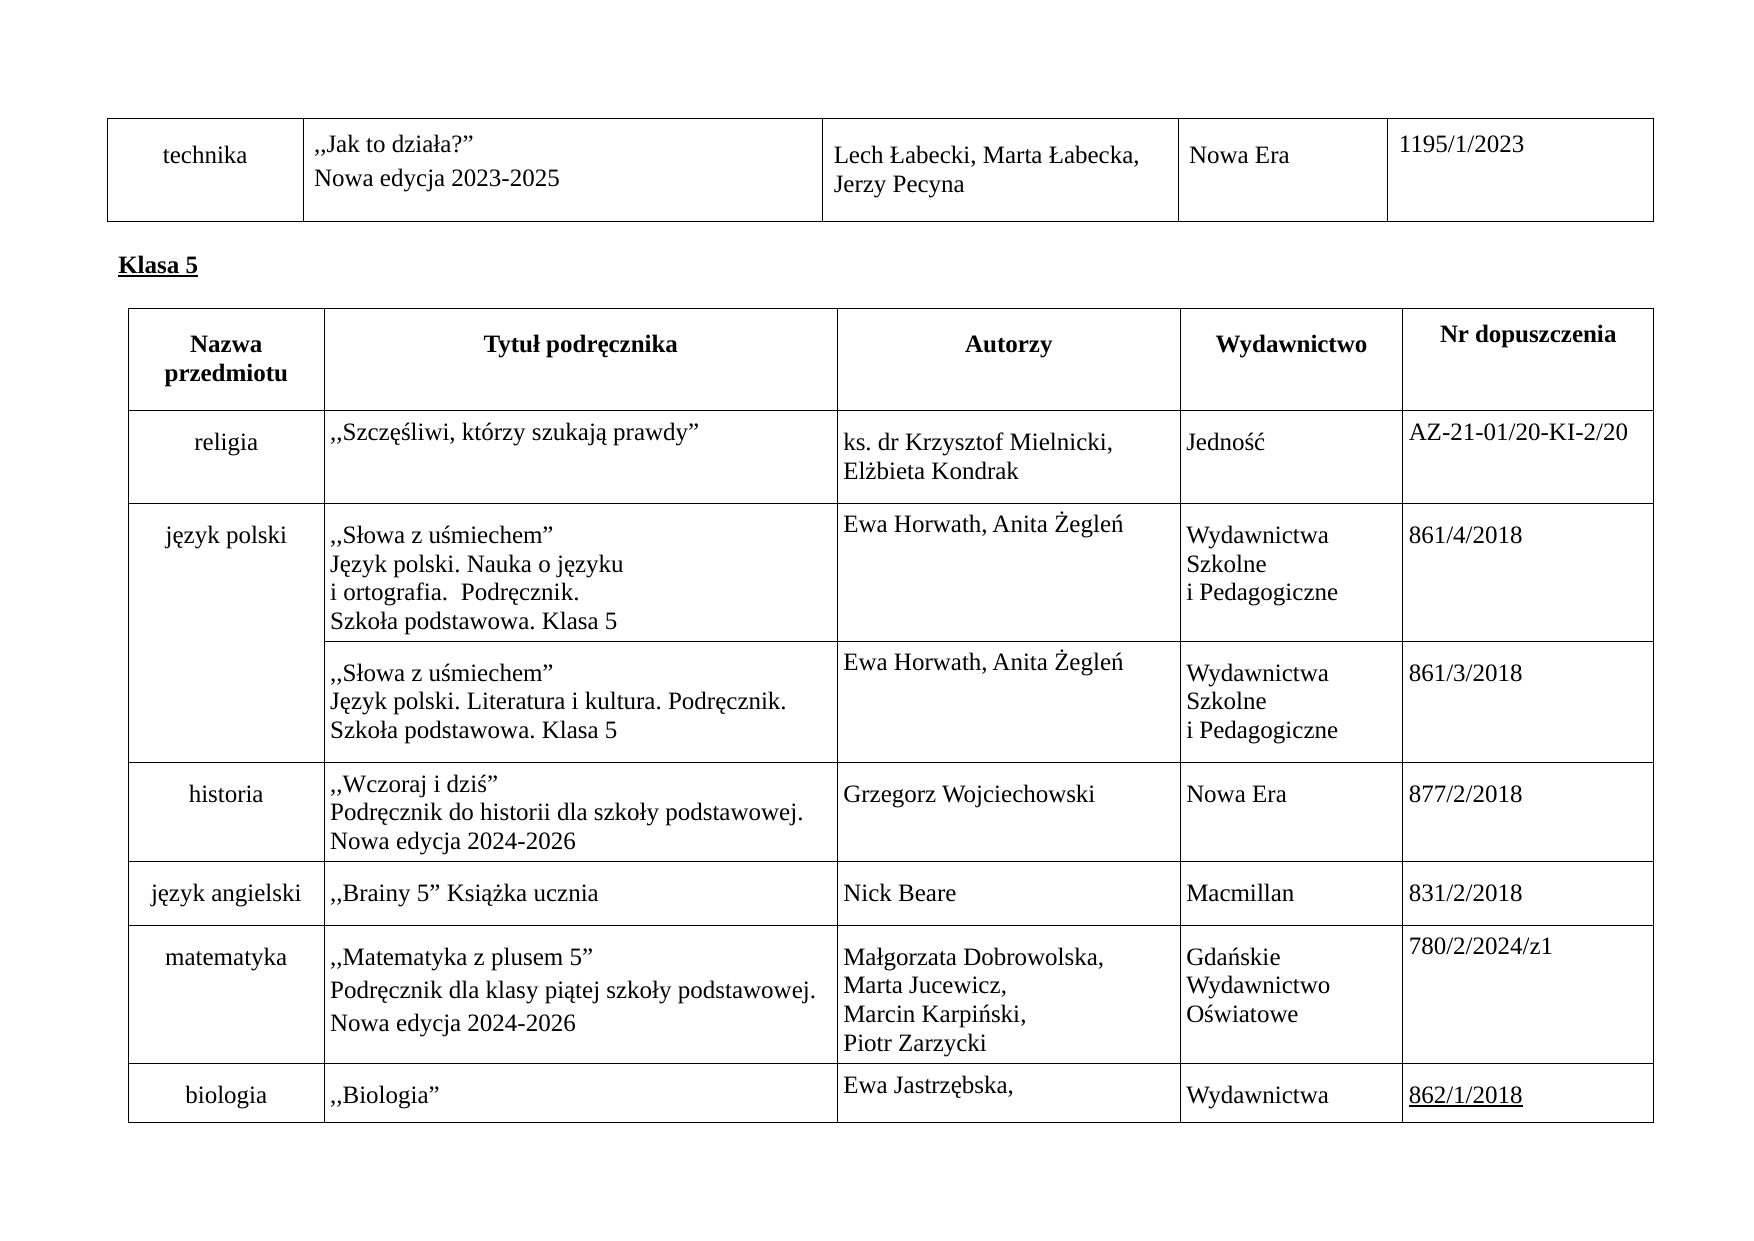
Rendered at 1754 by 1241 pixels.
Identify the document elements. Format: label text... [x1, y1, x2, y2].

table_cell Lech Łabecki, Marta Łabecka, Jerzy Pecyna [823, 119, 1178, 221]
table_cell ,,Brainy 5” Książka ucznia [325, 862, 837, 925]
table_cell Wydawnictwa [1181, 1064, 1402, 1122]
table_cell Nowa Era [1181, 763, 1402, 861]
table_cell Nick Beare [838, 862, 1180, 925]
table_cell ,,Biologia” [325, 1064, 837, 1122]
table_cell Gdańskie Wydawnictwo Oświatowe [1181, 926, 1402, 1063]
table_cell religia [129, 411, 324, 503]
table_cell język angielski [129, 862, 324, 925]
table_cell Wydawnictwa Szkolne i Pedagogiczne [1181, 504, 1402, 641]
table_cell 877/2/2018 [1403, 763, 1653, 861]
table_cell Macmillan [1181, 862, 1402, 925]
table_cell Wydawnictwa Szkolne i Pedagogiczne [1181, 642, 1402, 762]
table_cell ,,Matematyka z plusem 5” Podręcznik dla klasy piątej szkoły podstawowej. Nowa edycja 2024-2026 [325, 926, 837, 1063]
table_cell 831/2/2018 [1403, 862, 1653, 925]
table_cell Ewa Horwath, Anita Żegleń [838, 642, 1180, 762]
table_header Nr dopuszczenia [1403, 309, 1653, 410]
table_header Wydawnictwo [1181, 309, 1402, 410]
table_cell Jedność [1181, 411, 1402, 503]
table_cell technika [108, 119, 303, 221]
table_cell ,,Szczęśliwi, którzy szukają prawdy” [325, 411, 837, 503]
table_cell historia [129, 763, 324, 861]
text Klasa 5 [118, 250, 1636, 279]
table_cell ,,Słowa z uśmiechem” Język polski. Nauka o języku i ortografia. Podręcznik. Szkoła podstawowa. Klasa 5 [325, 504, 837, 641]
table_cell biologia [129, 1064, 324, 1122]
table_cell ks. dr Krzysztof Mielnicki, Elżbieta Kondrak [838, 411, 1180, 503]
table_cell Nowa Era [1179, 119, 1387, 221]
table_cell ,,Słowa z uśmiechem” Język polski. Literatura i kultura. Podręcznik. Szkoła podstawowa. Klasa 5 [325, 642, 837, 762]
table_cell Ewa Jastrzębska, [838, 1064, 1180, 1122]
table_cell AZ-21-01/20-KI-2/20 [1403, 411, 1653, 503]
table_cell 861/3/2018 [1403, 642, 1653, 762]
table_cell Ewa Horwath, Anita Żegleń [838, 504, 1180, 641]
table_cell 861/4/2018 [1403, 504, 1653, 641]
table_cell ,,Jak to działa?” Nowa edycja 2023-2025 [304, 119, 822, 221]
table_header Tytuł podręcznika [325, 309, 837, 410]
table_cell 862/1/2018 [1403, 1064, 1653, 1122]
table_cell 1195/1/2023 [1388, 119, 1653, 221]
table_cell matematyka [129, 926, 324, 1063]
table_header Autorzy [838, 309, 1180, 410]
table_cell język polski [129, 504, 324, 762]
table_cell ,,Wczoraj i dziś” Podręcznik do historii dla szkoły podstawowej. Nowa edycja 2024-2026 [325, 763, 837, 861]
table_header Nazwa przedmiotu [129, 309, 324, 410]
table_cell 780/2/2024/z1 [1403, 926, 1653, 1063]
table_cell Małgorzata Dobrowolska, Marta Jucewicz, Marcin Karpiński, Piotr Zarzycki [838, 926, 1180, 1063]
table_cell Grzegorz Wojciechowski [838, 763, 1180, 861]
